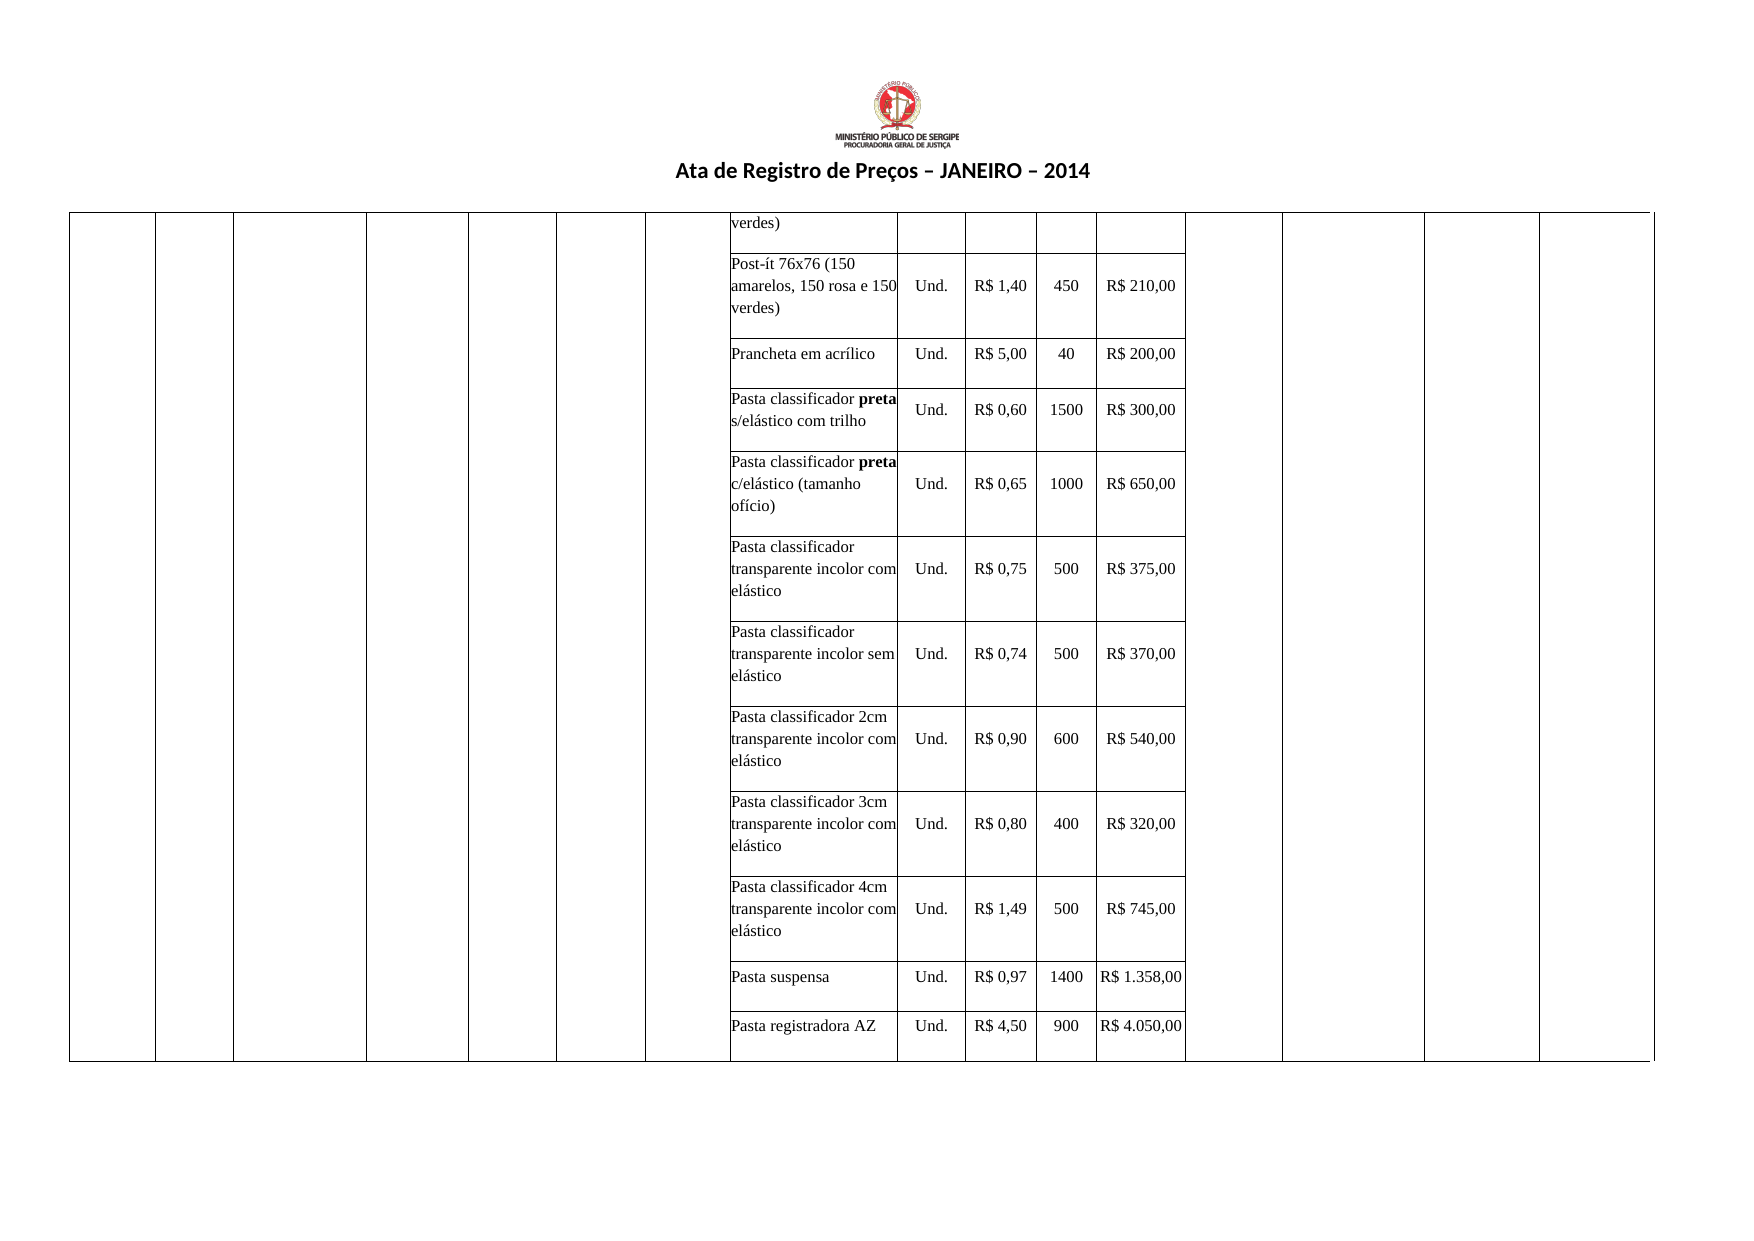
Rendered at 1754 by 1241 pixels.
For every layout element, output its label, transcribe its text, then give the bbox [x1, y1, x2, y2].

table_cell [1650, 1011, 1654, 1061]
table_cell [234, 213, 366, 1061]
table_cell [1650, 451, 1654, 536]
table_cell R$ 0,75 [966, 537, 1036, 621]
table_cell R$ 300,00 [1097, 389, 1185, 451]
table_cell R$ 0,90 [966, 707, 1036, 791]
table_cell Und. [898, 452, 965, 536]
table_cell R$ 370,00 [1097, 622, 1185, 706]
table_cell R$ 210,00 [1097, 254, 1185, 338]
table_cell [1650, 961, 1654, 1011]
table_cell [557, 213, 645, 1061]
table_cell Prancheta em acrílico [731, 339, 897, 388]
table_cell Und. [898, 877, 965, 961]
table_cell 500 [1037, 622, 1096, 706]
table_cell [1540, 213, 1650, 1061]
table_cell [1650, 621, 1654, 706]
table_cell Pasta classificador transparente incolor sem elástico [731, 622, 897, 706]
table_cell [367, 213, 468, 1061]
table_cell [1283, 213, 1424, 1061]
table_cell 500 [1037, 877, 1096, 961]
table_cell [1650, 338, 1654, 388]
table_cell [469, 213, 556, 1061]
table_cell Und. [898, 622, 965, 706]
table_cell Und. [898, 537, 965, 621]
table_cell R$ 0,74 [966, 622, 1036, 706]
table_cell [898, 213, 965, 253]
table_cell R$ 0,80 [966, 792, 1036, 876]
table_cell R$ 1,40 [966, 254, 1036, 338]
table_cell Pasta registradora AZ [731, 1012, 897, 1061]
table_cell R$ 1,49 [966, 877, 1036, 961]
table_cell 900 [1037, 1012, 1096, 1061]
table_cell [1037, 213, 1096, 253]
table_cell [156, 213, 233, 1061]
table_cell R$ 4,50 [966, 1012, 1036, 1061]
table_cell 40 [1037, 339, 1096, 388]
table_cell [1097, 213, 1185, 253]
table_cell Pasta suspensa [731, 962, 897, 1011]
table_cell R$ 320,00 [1097, 792, 1185, 876]
table_cell [1650, 706, 1654, 791]
table_cell Und. [898, 389, 965, 451]
table_cell [966, 213, 1036, 253]
table_cell Und. [898, 792, 965, 876]
table_cell 1000 [1037, 452, 1096, 536]
table_cell 1400 [1037, 962, 1096, 1011]
table_cell verdes) [731, 213, 897, 253]
table_cell R$ 0,97 [966, 962, 1036, 1011]
table_cell Pasta classificador transparente incolor com elástico [731, 537, 897, 621]
table_cell R$ 4.050,00 [1097, 1012, 1185, 1061]
table_cell [1186, 213, 1282, 1061]
table_cell R$ 1.358,00 [1097, 962, 1185, 1011]
table_cell [1425, 213, 1539, 1061]
table_cell [70, 213, 155, 1061]
table_cell R$ 200,00 [1097, 339, 1185, 388]
table_cell Pasta classificador preta c/elástico (tamanho ofício) [731, 452, 897, 536]
table_cell Und. [898, 707, 965, 791]
table_cell [646, 213, 730, 1061]
table_cell R$ 650,00 [1097, 452, 1185, 536]
table_cell Pasta classificador 3cm transparente incolor com elástico [731, 792, 897, 876]
table_cell Und. [898, 962, 965, 1011]
table_cell 500 [1037, 537, 1096, 621]
table_cell [1650, 212, 1654, 253]
table_cell Und. [898, 1012, 965, 1061]
table_cell [1650, 876, 1654, 961]
table_cell [1650, 253, 1654, 338]
table_cell [1650, 536, 1654, 621]
table_cell Pasta classificador 2cm transparente incolor com elástico [731, 707, 897, 791]
table_cell 600 [1037, 707, 1096, 791]
table_cell Post-ít 76x76 (150 amarelos, 150 rosa e 150 verdes) [731, 254, 897, 338]
table_cell R$ 375,00 [1097, 537, 1185, 621]
table_cell 400 [1037, 792, 1096, 876]
table_cell R$ 5,00 [966, 339, 1036, 388]
table_cell R$ 540,00 [1097, 707, 1185, 791]
table_cell Pasta classificador 4cm transparente incolor com elástico [731, 877, 897, 961]
table_cell R$ 0,60 [966, 389, 1036, 451]
table_cell [1650, 388, 1654, 451]
table_cell [1650, 791, 1654, 876]
picture [835, 81, 959, 149]
table_cell Pasta classificador preta s/elástico com trilho [731, 389, 897, 451]
table_cell 450 [1037, 254, 1096, 338]
table_cell R$ 745,00 [1097, 877, 1185, 961]
table_cell Und. [898, 339, 965, 388]
table_cell Und. [898, 254, 965, 338]
table_cell 1500 [1037, 389, 1096, 451]
table_cell R$ 0,65 [966, 452, 1036, 536]
